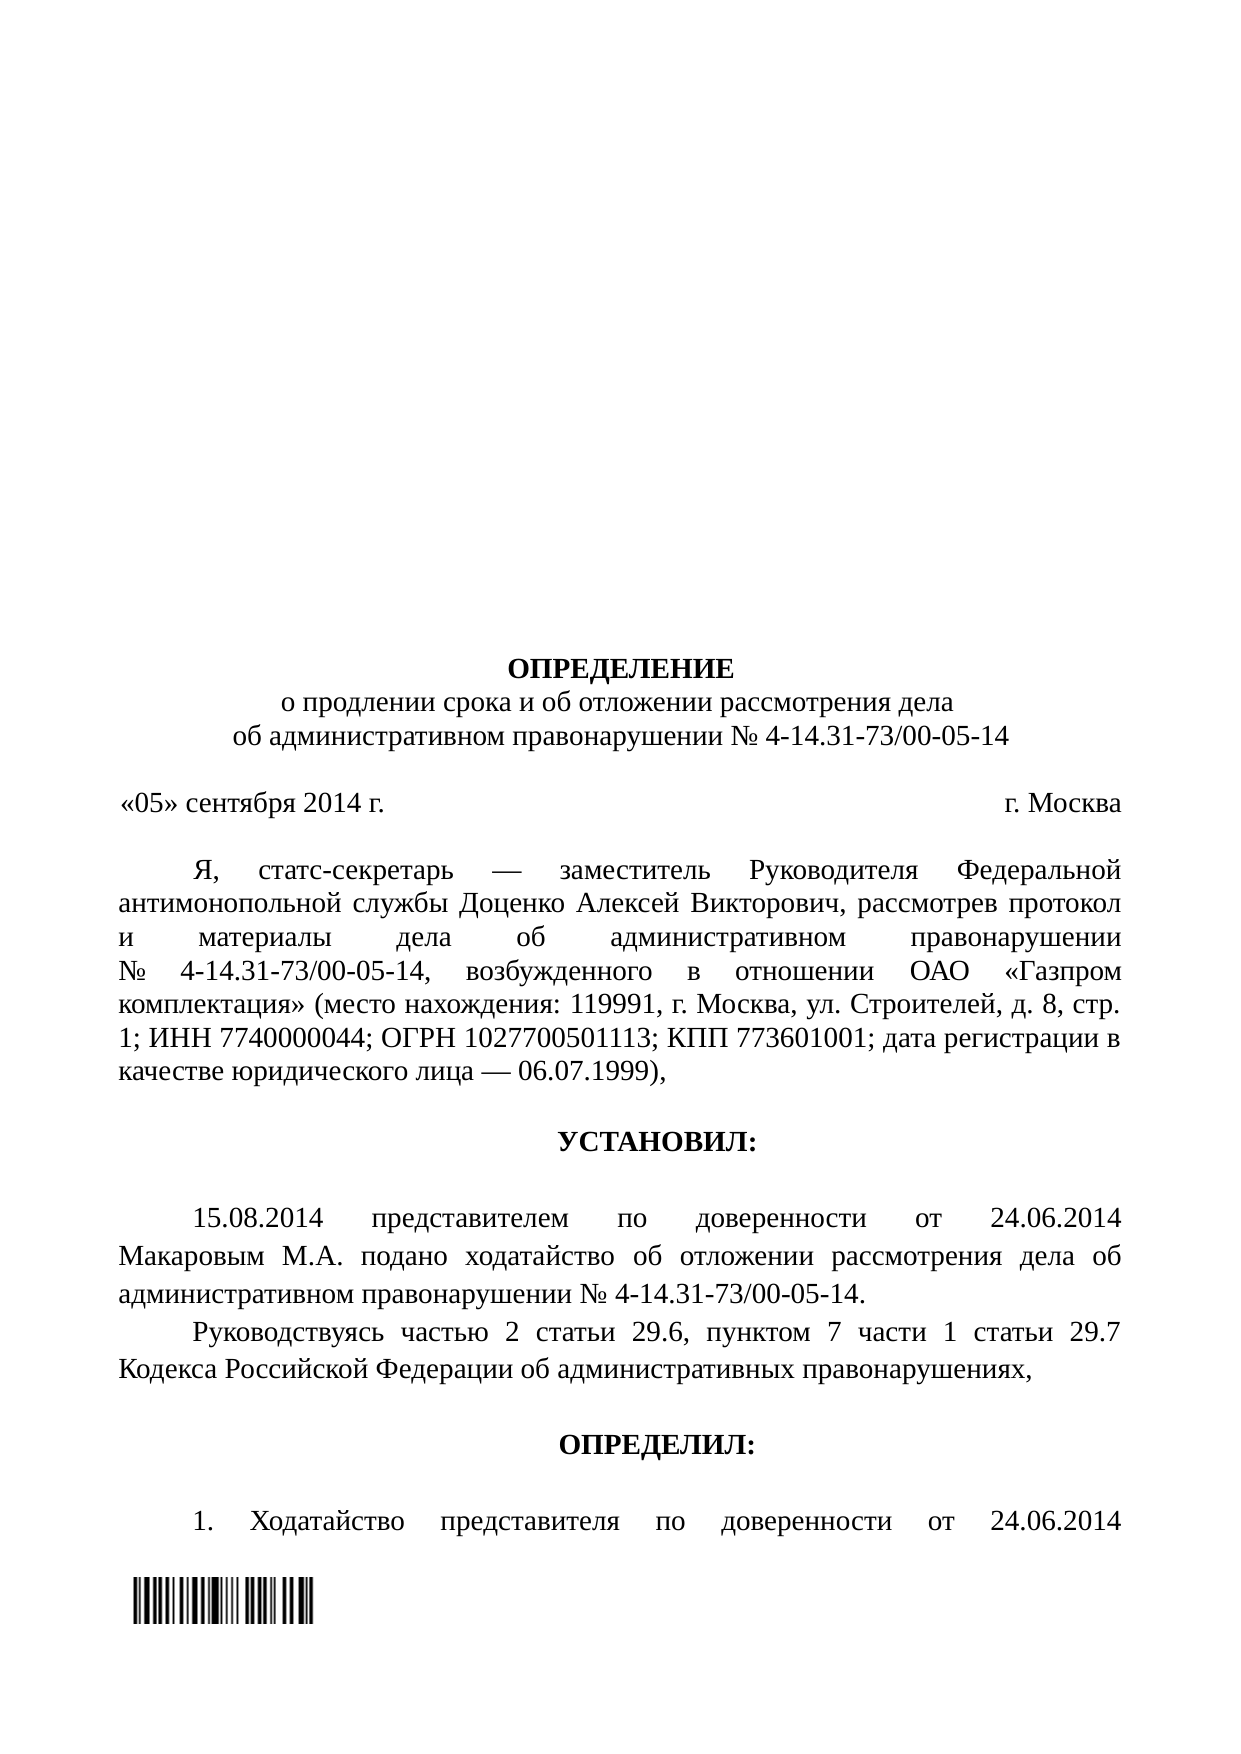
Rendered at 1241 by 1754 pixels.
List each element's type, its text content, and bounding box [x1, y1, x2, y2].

text ОПРЕДЕЛИЛ: [118, 1423, 1122, 1461]
text 15.08.2014 представителем по доверенности от 24.06.2014 Макаровым М.А. подано ходатайство об отложении рассмотрения дела об административном правонарушении № 4-14.31-73/00-05-14. [118, 1196, 1122, 1309]
text ОПРЕДЕЛЕНИЕ [120, 651, 1122, 684]
text 1. Ходатайство представителя по доверенности от 24.06.2014 [118, 1498, 1122, 1536]
text о продлении срока и об отложении рассмотрения дела [120, 684, 1122, 718]
text УСТАНОВИЛ: [118, 1120, 1122, 1158]
picture [118, 1577, 331, 1624]
text «05» сентября 2014 г. г. Москва [120, 785, 1122, 818]
text об административном правонарушении № 4-14.31-73/00-05-14 [120, 718, 1122, 751]
text Руководствуясь частью 2 статьи 29.6, пунктом 7 части 1 статьи 29.7 Кодекса Российской Федерации об административных правонарушениях, [118, 1309, 1122, 1385]
text Я, статс-секретарь — заместитель Руководителя Федеральной антимонопольной службы Доценко Алексей Викторович, рассмотрев протокол и материалы дела об административном правонарушении № 4-14.31-73/00-05-14, возбужденного в отношении ОАО «Газпром комплектация» (место нахождения: 119991, г. Москва, ул. Строителей, д. 8, стр. 1; ИНН 7740000044; ОГРН 1027700501113; КПП 773601001; дата регистрации в качестве юридического лица — 06.07.1999), [118, 852, 1122, 1087]
